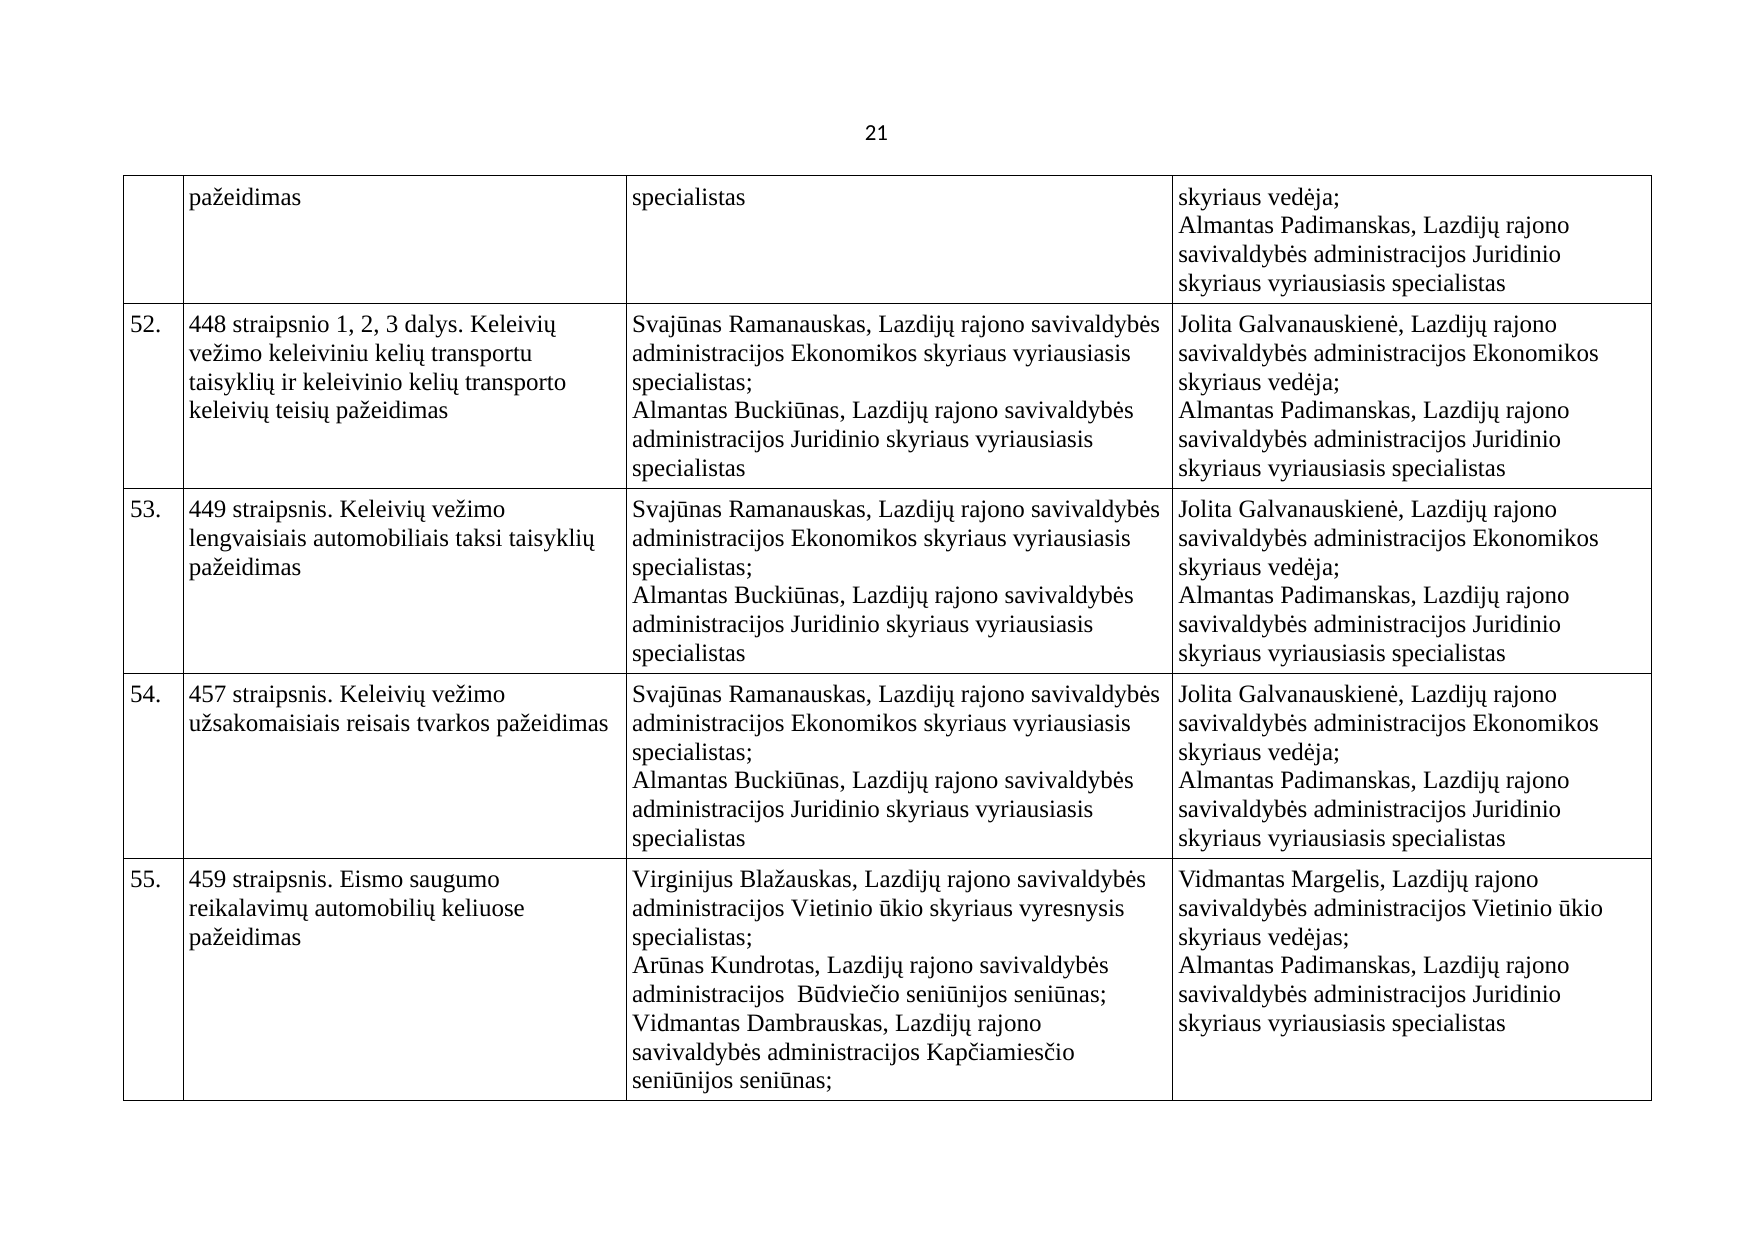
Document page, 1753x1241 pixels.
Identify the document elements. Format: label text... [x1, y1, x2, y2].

table_cell Jolita Galvanauskienė, Lazdijų rajono savivaldybės administracijos Ekonomikos skyriaus vedėja; Almantas Padimanskas, Lazdijų rajono savivaldybės administracijos Juridinio skyriaus vyriausiasis specialistas [1173, 674, 1651, 857]
table_cell 54. [124, 674, 183, 857]
table_cell pažeidimas [184, 176, 626, 302]
table_cell 52. [124, 304, 183, 487]
table_cell specialistas [627, 176, 1172, 302]
table_cell [124, 176, 183, 302]
table_cell 55. [124, 859, 183, 1100]
table_cell Vidmantas Margelis, Lazdijų rajono savivaldybės administracijos Vietinio ūkio skyriaus vedėjas; Almantas Padimanskas, Lazdijų rajono savivaldybės administracijos Juridinio skyriaus vyriausiasis specialistas [1173, 859, 1651, 1100]
table_cell Svajūnas Ramanauskas, Lazdijų rajono savivaldybės administracijos Ekonomikos skyriaus vyriausiasis specialistas; Almantas Buckiūnas, Lazdijų rajono savivaldybės administracijos Juridinio skyriaus vyriausiasis specialistas [627, 304, 1172, 487]
table_cell 457 straipsnis. Keleivių vežimo užsakomaisiais reisais tvarkos pažeidimas [184, 674, 626, 857]
table_cell 449 straipsnis. Keleivių vežimo lengvaisiais automobiliais taksi taisyklių pažeidimas [184, 489, 626, 672]
table_cell skyriaus vedėja; Almantas Padimanskas, Lazdijų rajono savivaldybės administracijos Juridinio skyriaus vyriausiasis specialistas [1173, 176, 1651, 302]
table_cell Jolita Galvanauskienė, Lazdijų rajono savivaldybės administracijos Ekonomikos skyriaus vedėja; Almantas Padimanskas, Lazdijų rajono savivaldybės administracijos Juridinio skyriaus vyriausiasis specialistas [1173, 489, 1651, 672]
table_cell Svajūnas Ramanauskas, Lazdijų rajono savivaldybės administracijos Ekonomikos skyriaus vyriausiasis specialistas; Almantas Buckiūnas, Lazdijų rajono savivaldybės administracijos Juridinio skyriaus vyriausiasis specialistas [627, 674, 1172, 857]
table_cell 53. [124, 489, 183, 672]
table_cell Virginijus Blažauskas, Lazdijų rajono savivaldybės administracijos Vietinio ūkio skyriaus vyresnysis specialistas; Arūnas Kundrotas, Lazdijų rajono savivaldybės administracijos Būdviečio seniūnijos seniūnas; Vidmantas Dambrauskas, Lazdijų rajono savivaldybės administracijos Kapčiamiesčio seniūnijos seniūnas; [627, 859, 1172, 1100]
table_cell Svajūnas Ramanauskas, Lazdijų rajono savivaldybės administracijos Ekonomikos skyriaus vyriausiasis specialistas; Almantas Buckiūnas, Lazdijų rajono savivaldybės administracijos Juridinio skyriaus vyriausiasis specialistas [627, 489, 1172, 672]
table_cell Jolita Galvanauskienė, Lazdijų rajono savivaldybės administracijos Ekonomikos skyriaus vedėja; Almantas Padimanskas, Lazdijų rajono savivaldybės administracijos Juridinio skyriaus vyriausiasis specialistas [1173, 304, 1651, 487]
table_cell 459 straipsnis. Eismo saugumo reikalavimų automobilių keliuose pažeidimas [184, 859, 626, 1100]
table_cell 448 straipsnio 1, 2, 3 dalys. Keleivių vežimo keleiviniu kelių transportu taisyklių ir keleivinio kelių transporto keleivių teisių pažeidimas [184, 304, 626, 487]
